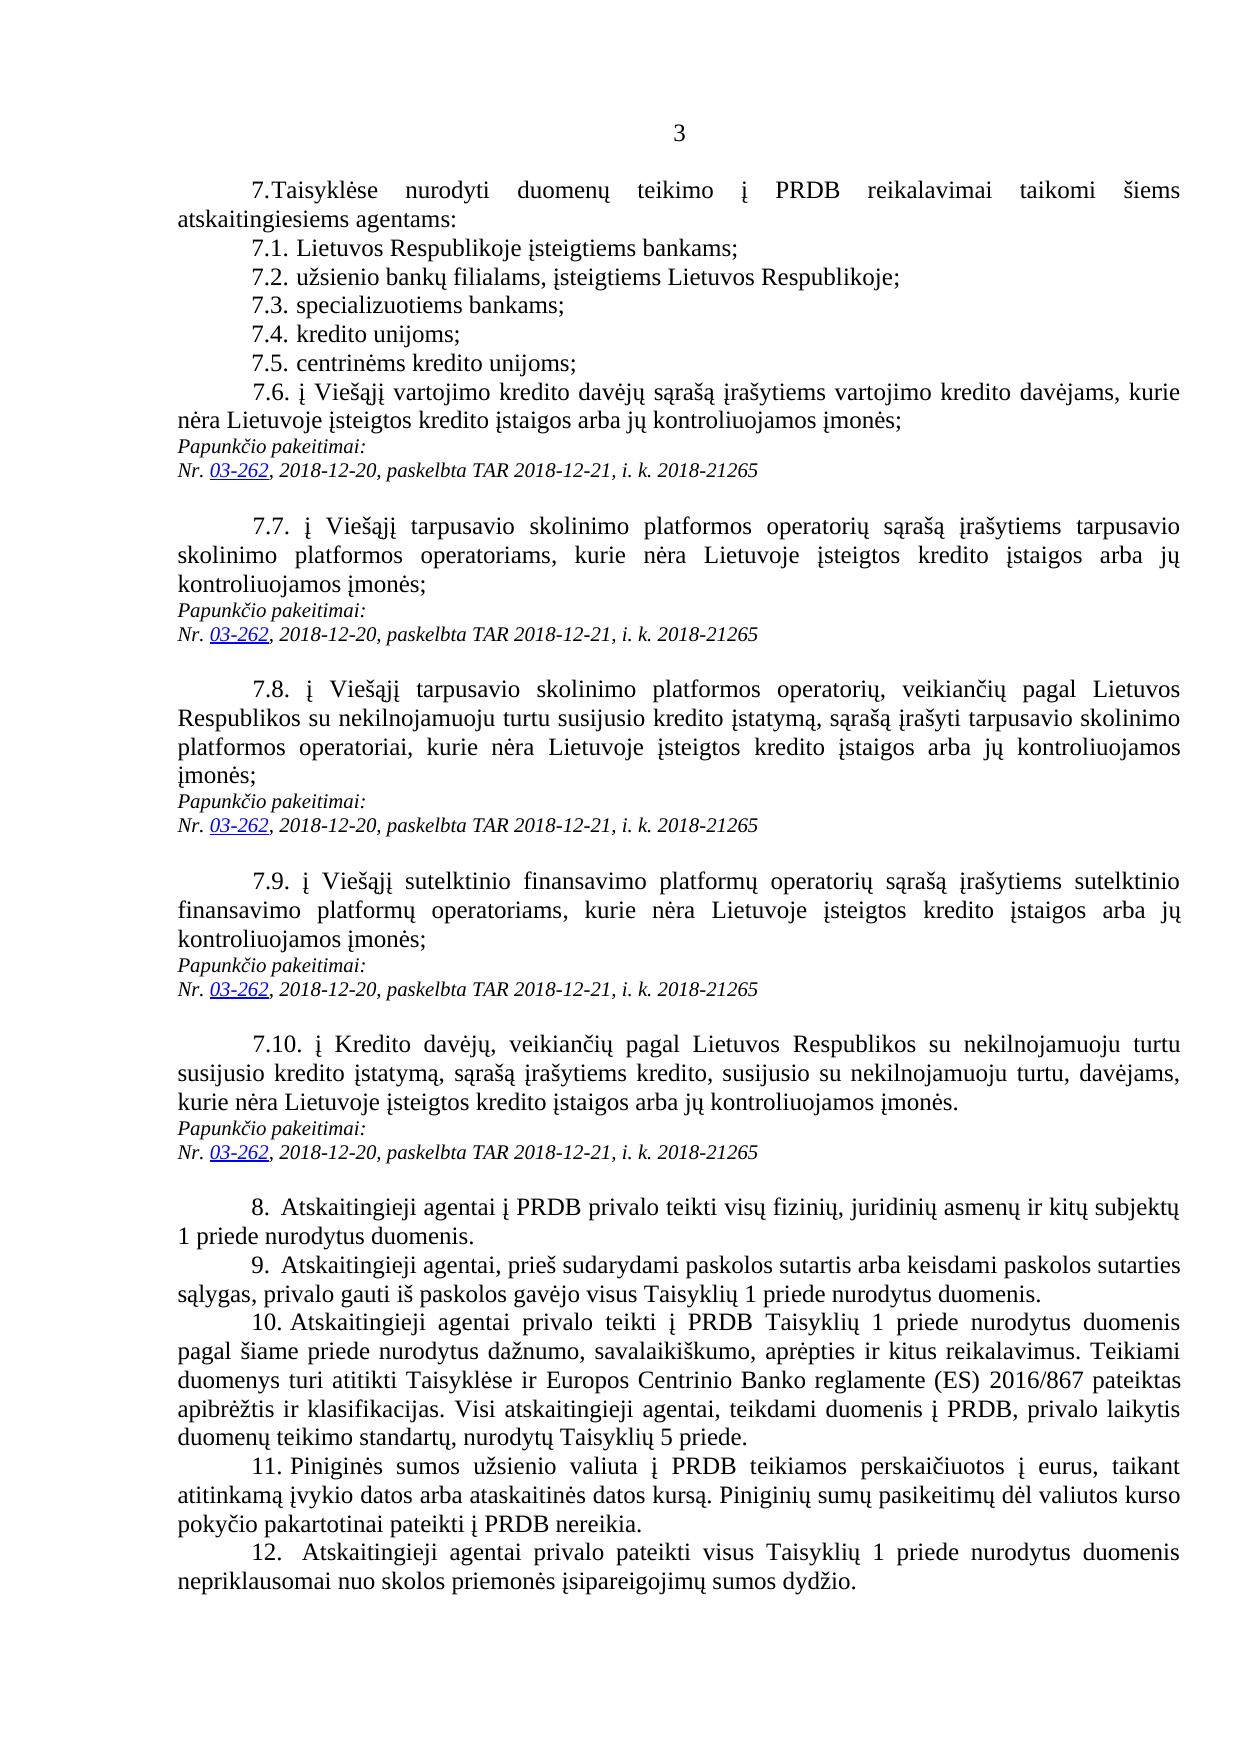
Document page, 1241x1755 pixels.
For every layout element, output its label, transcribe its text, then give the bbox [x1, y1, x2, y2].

text 8. Atskaitingieji agentai į PRDB privalo teikti visų fizinių, juridinių asmenų ir kitų subjektų 1 priede nurodytus duomenis. [177, 1192, 1181, 1250]
text 7.7. į Viešąjį tarpusavio skolinimo platformos operatorių sąrašą įrašytiems tarpusavio skolinimo platformos operatoriams, kurie nėra Lietuvoje įsteigtos kredito įstaigos arba jų kontroliuojamos įmonės; [177, 511, 1181, 597]
text 7.9. į Viešąjį sutelktinio finansavimo platformų operatorių sąrašą įrašytiems sutelktinio finansavimo platformų operatoriams, kurie nėra Lietuvoje įsteigtos kredito įstaigos arba jų kontroliuojamos įmonės; [177, 866, 1181, 952]
text 9. Atskaitingieji agentai, prieš sudarydami paskolos sutartis arba keisdami paskolos sutarties sąlygas, privalo gauti iš paskolos gavėjo visus Taisyklių 1 priede nurodytus duomenis. [177, 1250, 1181, 1307]
text Papunkčio pakeitimai: [177, 952, 1181, 977]
text Nr. 03-262, 2018-12-20, paskelbta TAR 2018-12-21, i. k. 2018-21265 [177, 977, 1181, 1001]
text 7.6. į Viešąjį vartojimo kredito davėjų sąrašą įrašytiems vartojimo kredito davėjams, kurie nėra Lietuvoje įsteigtos kredito įstaigos arba jų kontroliuojamos įmonės; [177, 377, 1181, 434]
text Papunkčio pakeitimai: [177, 1116, 1181, 1140]
text Nr. 03-262, 2018-12-20, paskelbta TAR 2018-12-21, i. k. 2018-21265 [177, 1140, 1181, 1164]
text Papunkčio pakeitimai: [177, 434, 1181, 458]
text Nr. 03-262, 2018-12-20, paskelbta TAR 2018-12-21, i. k. 2018-21265 [177, 458, 1181, 482]
text 7.1. Lietuvos Respublikoje įsteigtiems bankams; [177, 233, 1181, 262]
text 7.8. į Viešąjį tarpusavio skolinimo platformos operatorių, veikiančių pagal Lietuvos Respublikos su nekilnojamuoju turtu susijusio kredito įstatymą, sąrašą įrašyti tarpusavio skolinimo platformos operatoriai, kurie nėra Lietuvoje įsteigtos kredito įstaigos arba jų kontroliuojamos įmonės; [177, 674, 1181, 789]
text 10. Atskaitingieji agentai privalo teikti į PRDB Taisyklių 1 priede nurodytus duomenis pagal šiame priede nurodytus dažnumo, savalaikiškumo, aprėpties ir kitus reikalavimus. Teikiami duomenys turi atitikti Taisyklėse ir Europos Centrinio Banko reglamente (ES) 2016/867 pateiktas apibrėžtis ir klasifikacijas. Visi atskaitingieji agentai, teikdami duomenis į PRDB, privalo laikytis duomenų teikimo standartų, nurodytų Taisyklių 5 priede. [177, 1307, 1181, 1451]
text Nr. 03-262, 2018-12-20, paskelbta TAR 2018-12-21, i. k. 2018-21265 [177, 622, 1181, 646]
text 12. Atskaitingieji agentai privalo pateikti visus Taisyklių 1 priede nurodytus duomenis nepriklausomai nuo skolos priemonės įsipareigojimų sumos dydžio. [177, 1537, 1181, 1595]
text 11. Piniginės sumos užsienio valiuta į PRDB teikiamos perskaičiuotos į eurus, taikant atitinkamą įvykio datos arba ataskaitinės datos kursą. Piniginių sumų pasikeitimų dėl valiutos kurso pokyčio pakartotinai pateikti į PRDB nereikia. [177, 1451, 1181, 1537]
text 7.4. kredito unijoms; [177, 319, 1181, 348]
text 7.5. centrinėms kredito unijoms; [177, 348, 1181, 377]
text 7.3. specializuotiems bankams; [177, 291, 1181, 319]
text Papunkčio pakeitimai: [177, 597, 1181, 622]
text 7. Taisyklėse nurodyti duomenų teikimo į PRDB reikalavimai taikomi šiems atskaitingiesiems agentams: [177, 176, 1181, 233]
text Papunkčio pakeitimai: [177, 789, 1181, 813]
text 7.2. užsienio bankų filialams, įsteigtiems Lietuvos Respublikoje; [177, 262, 1181, 291]
text 7.10. į Kredito davėjų, veikiančių pagal Lietuvos Respublikos su nekilnojamuoju turtu susijusio kredito įstatymą, sąrašą įrašytiems kredito, susijusio su nekilnojamuoju turtu, davėjams, kurie nėra Lietuvoje įsteigtos kredito įstaigos arba jų kontroliuojamos įmonės. [177, 1029, 1181, 1116]
text Nr. 03-262, 2018-12-20, paskelbta TAR 2018-12-21, i. k. 2018-21265 [177, 813, 1181, 837]
